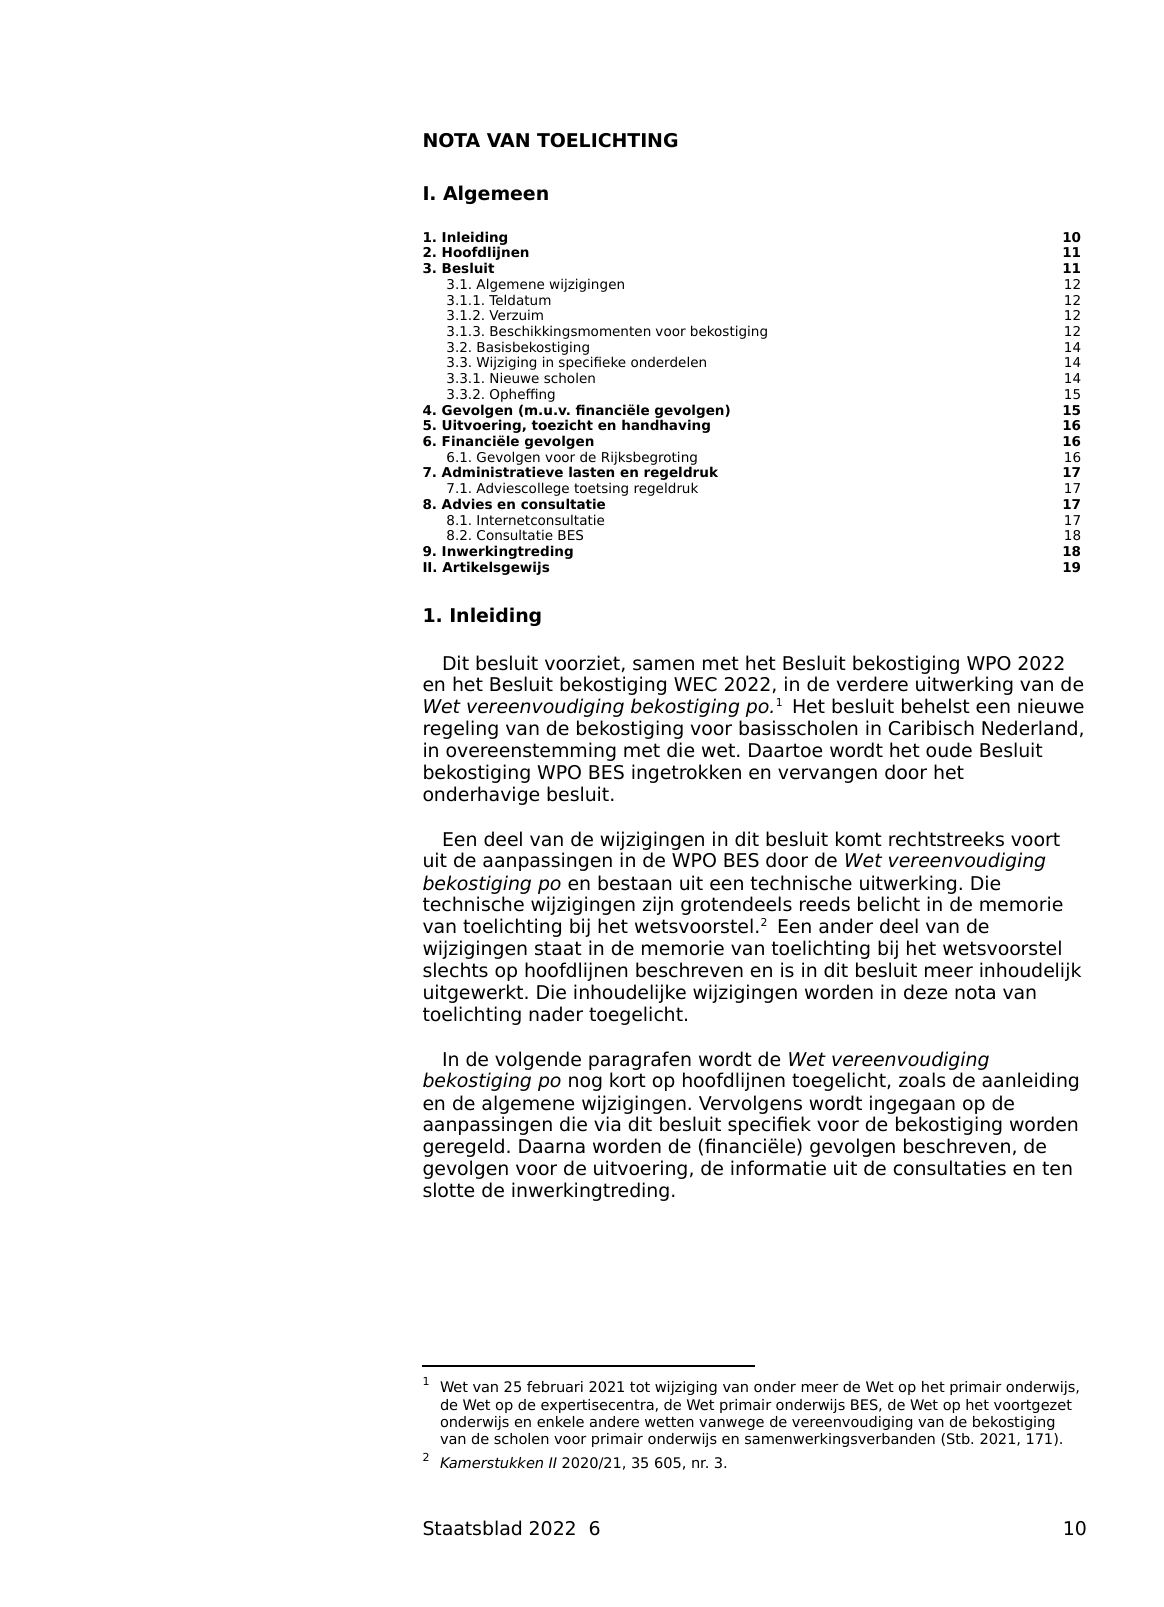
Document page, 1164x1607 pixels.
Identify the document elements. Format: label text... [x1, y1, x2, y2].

table_cell 7. Administratieve lasten en regeldruk [422, 465, 1039, 481]
table_cell [422, 450, 440, 465]
table_cell [422, 308, 440, 324]
table_cell 6.1. Gevolgen voor de Rijksbegroting [440, 450, 1039, 465]
table_cell 16 [1039, 450, 1087, 465]
table_cell 14 [1039, 371, 1087, 387]
table_cell [422, 340, 440, 355]
table_cell 11 [1039, 245, 1087, 261]
table_cell 3.3.2. Opheffing [440, 387, 1039, 402]
table_cell 3.3. Wijziging in specifieke onderdelen [440, 355, 1039, 371]
text In de volgende paragrafen wordt de Wet vereenvoudiging bekostiging po nog kort op hoofdlijnen toegelicht, zoals de aanleiding en de algemene wijzigingen. Vervolgens wordt ingegaan op de aanpassingen die via dit besluit specifiek voor de bekostiging worden geregeld. Daarna worden de (financiële) gevolgen beschreven, de gevolgen voor de uitvoering, de informatie uit de consultaties en ten slotte de inwerkingtreding. [422, 1048, 1087, 1202]
table_cell II. Artikelsgewijs [422, 560, 1039, 575]
table_cell 12 [1039, 277, 1087, 292]
text Een deel van de wijzigingen in dit besluit komt rechtstreeks voort uit de aanpassingen in de WPO BES door de Wet vereenvoudiging bekostiging po en bestaan uit een technische uitwerking. Die technische wijzigingen zijn grotendeels reeds belicht in de memorie van toelichting bij het wetsvoorstel. Een ander deel van de wijzigingen staat in de memorie van toelichting bij het wetsvoorstel slechts op hoofdlijnen beschreven en is in dit besluit meer inhoudelijk uitgewerkt. Die inhoudelijke wijzigingen worden in deze nota van toelichting nader toegelicht. [422, 828, 1087, 1026]
table_cell [422, 324, 440, 339]
table_cell 3.3.1. Nieuwe scholen [440, 371, 1039, 387]
table_header 10 [1039, 229, 1087, 245]
table_cell 17 [1039, 465, 1087, 481]
table_cell [422, 371, 440, 387]
table_cell 4. Gevolgen (m.u.v. financiële gevolgen) [422, 403, 1039, 418]
table_cell 3.1. Algemene wijzigingen [440, 277, 1039, 292]
table_cell 8.2. Consultatie BES [440, 528, 1039, 544]
table_cell 17 [1039, 481, 1087, 497]
table_cell 11 [1039, 261, 1087, 277]
table_cell 8.1. Internetconsultatie [440, 513, 1039, 528]
table_cell 18 [1039, 528, 1087, 544]
text Wet van 25 februari 2021 tot wijziging van onder meer de Wet op het primair onderwijs, de Wet op de expertisecentra, de Wet primair onderwijs BES, de Wet op het voortgezet onderwijs en enkele andere wetten vanwege de vereenvoudiging van de bekostiging van de scholen voor primair onderwijs en samenwerkingsverbanden (Stb. 2021, 171). [422, 1375, 1087, 1448]
table_cell 14 [1039, 340, 1087, 355]
table_cell 15 [1039, 387, 1087, 402]
table_cell 19 [1039, 560, 1087, 575]
table_cell [422, 528, 440, 544]
table_cell 6. Financiële gevolgen [422, 434, 1039, 449]
subtitle 1. Inleiding [422, 605, 1087, 627]
text Dit besluit voorziet, samen met het Besluit bekostiging WPO 2022 en het Besluit bekostiging WEC 2022, in de verdere uitwerking van de Wet vereenvoudiging bekostiging po. Het besluit behelst een nieuwe regeling van de bekostiging voor basisscholen in Caribisch Nederland, in overeenstemming met die wet. Daartoe wordt het oude Besluit bekostiging WPO BES ingetrokken en vervangen door het onderhavige besluit. [422, 652, 1087, 806]
table_cell [422, 292, 440, 308]
table_cell 8. Advies en consultatie [422, 497, 1039, 512]
table_cell [422, 513, 440, 528]
table_cell 12 [1039, 308, 1087, 324]
table_cell 15 [1039, 403, 1087, 418]
table_cell 3.1.3. Beschikkingsmomenten voor bekostiging [440, 324, 1039, 339]
table_cell 17 [1039, 497, 1087, 512]
table_cell 7.1. Adviescollege toetsing regeldruk [440, 481, 1039, 497]
table_cell 16 [1039, 434, 1087, 449]
subtitle NOTA VAN TOELICHTING [422, 130, 1087, 152]
table_cell 14 [1039, 355, 1087, 371]
table_cell 3.2. Basisbekostiging [440, 340, 1039, 355]
table_cell [422, 387, 440, 402]
subtitle I. Algemeen [422, 182, 1087, 204]
table_cell [422, 355, 440, 371]
table_cell 3.1.2. Verzuim [440, 308, 1039, 324]
table_cell 12 [1039, 324, 1087, 339]
table_cell 16 [1039, 418, 1087, 434]
table_cell 2. Hoofdlijnen [422, 245, 1039, 261]
table_header 1. Inleiding [422, 229, 1039, 245]
table_cell 3. Besluit [422, 261, 1039, 277]
table_cell [422, 481, 440, 497]
table_cell 17 [1039, 513, 1087, 528]
table_cell 9. Inwerkingtreding [422, 544, 1039, 560]
table_cell 12 [1039, 292, 1087, 308]
text Kamerstukken II 2020/21, 35 605, nr. 3. [422, 1451, 1087, 1473]
table_cell [422, 277, 440, 292]
table_cell 5. Uitvoering, toezicht en handhaving [422, 418, 1039, 434]
table_cell 18 [1039, 544, 1087, 560]
table_cell 3.1.1. Teldatum [440, 292, 1039, 308]
